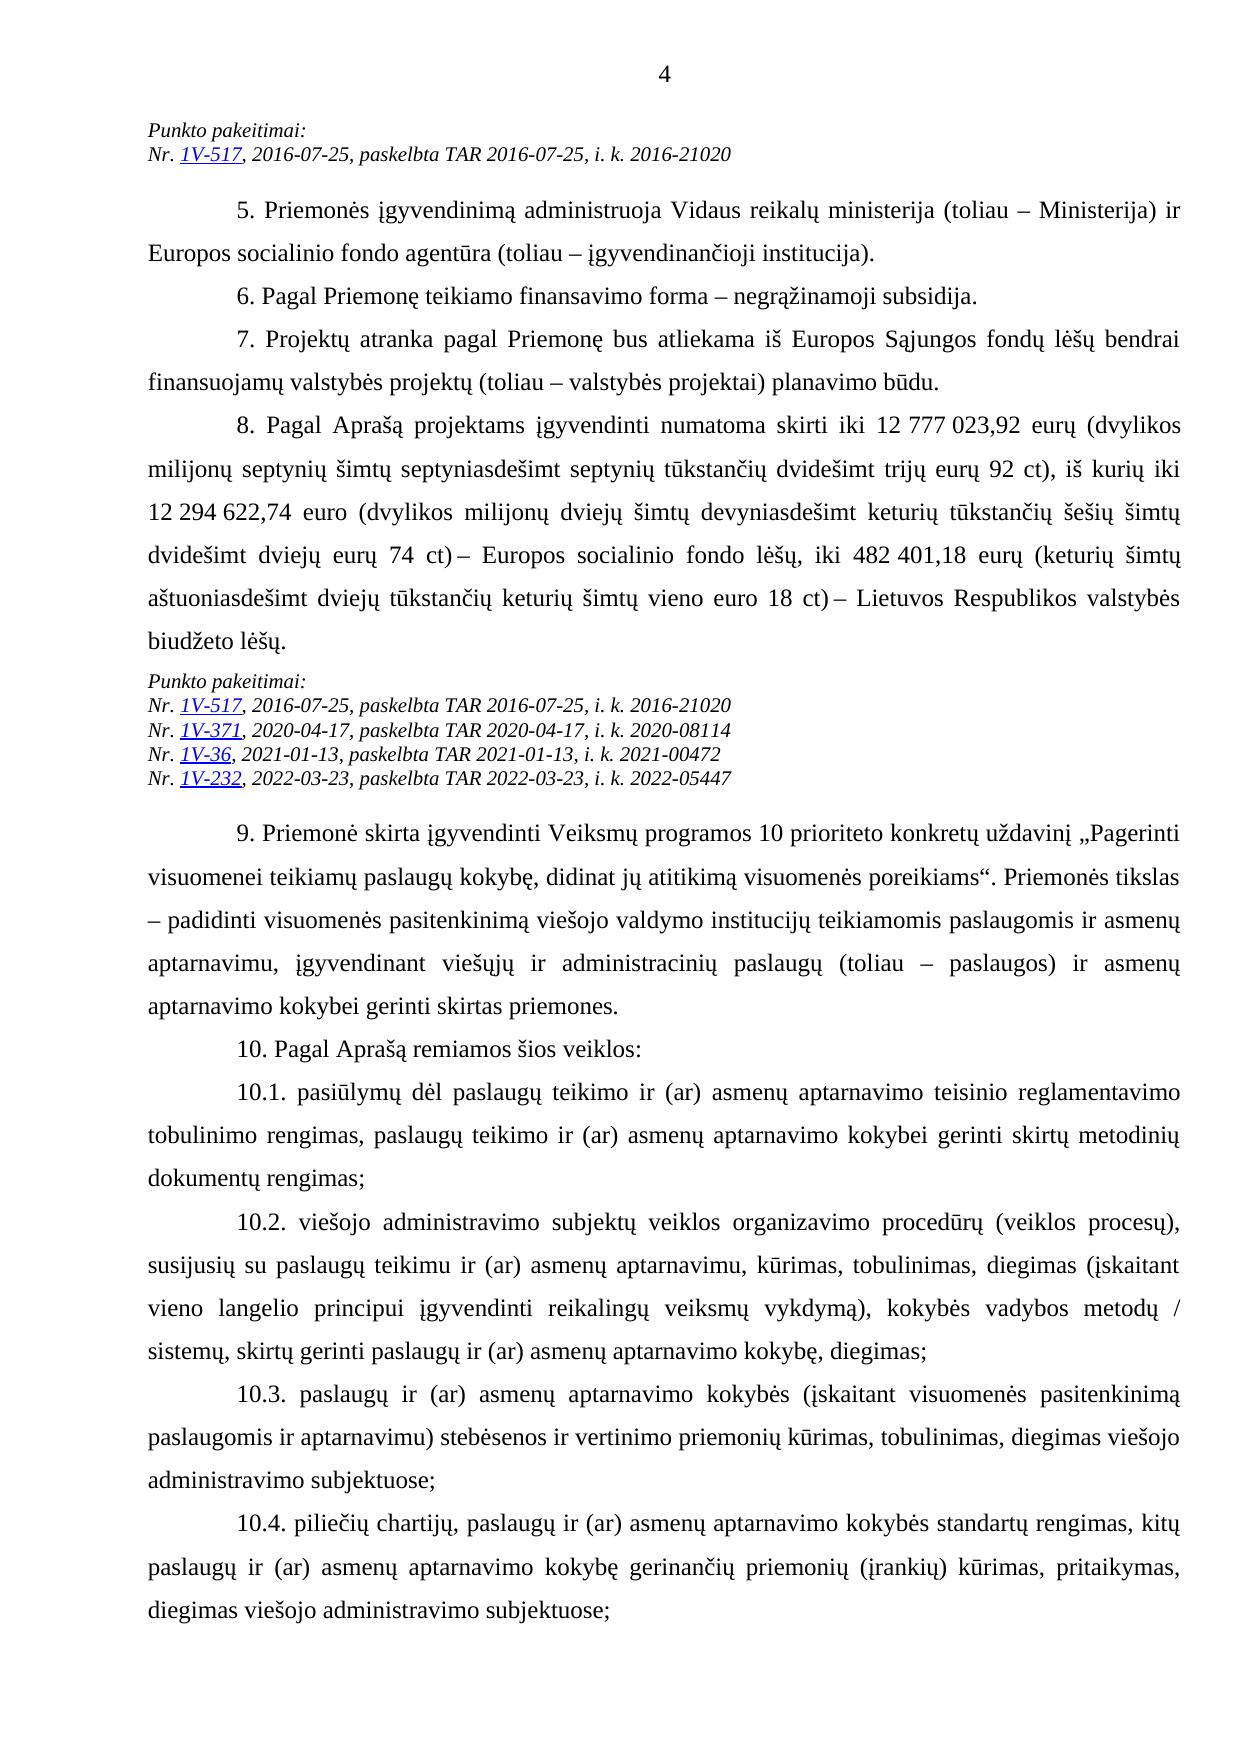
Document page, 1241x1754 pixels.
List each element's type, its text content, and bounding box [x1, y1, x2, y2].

text Punkto pakeitimai: [148, 669, 1181, 693]
text 6. Pagal Priemonę teikiamo finansavimo forma – negrąžinamoji subsidija. [148, 281, 1181, 310]
text 10.4. piliečių chartijų, paslaugų ir (ar) asmenų aptarnavimo kokybės standartų rengimas, kitų paslaugų ir (ar) asmenų aptarnavimo kokybę gerinančių priemonių (įrankių) kūrimas, pritaikymas, diegimas viešojo administravimo subjektuose; [148, 1508, 1181, 1623]
text Nr. 1V-517, 2016-07-25, paskelbta TAR 2016-07-25, i. k. 2016-21020 [148, 142, 1181, 166]
text 10.2. viešojo administravimo subjektų veiklos organizavimo procedūrų (veiklos procesų), susijusių su paslaugų teikimu ir (ar) asmenų aptarnavimu, kūrimas, tobulinimas, diegimas (įskaitant vieno langelio principui įgyvendinti reikalingų veiksmų vykdymą), kokybės vadybos metodų / sistemų, skirtų gerinti paslaugų ir (ar) asmenų aptarnavimo kokybę, diegimas; [148, 1207, 1181, 1365]
text 10. Pagal Aprašą remiamos šios veiklos: [148, 1034, 1181, 1063]
text Punkto pakeitimai: [148, 118, 1181, 142]
text 8. Pagal Aprašą projektams įgyvendinti numatoma skirti iki 12 777 023,92 eurų (dvylikos milijonų septynių šimtų septyniasdešimt septynių tūkstančių dvidešimt trijų eurų 92 ct), iš kurių iki 12 294 622,74 euro (dvylikos milijonų dviejų šimtų devyniasdešimt keturių tūkstančių šešių šimtų dvidešimt dviejų eurų 74 ct) – Europos socialinio fondo lėšų, iki 482 401,18 eurų (keturių šimtų aštuoniasdešimt dviejų tūkstančių keturių šimtų vieno euro 18 ct) – Lietuvos Respublikos valstybės biudžeto lėšų. [148, 411, 1181, 655]
text 9. Priemonė skirta įgyvendinti Veiksmų programos 10 prioriteto konkretų uždavinį „Pagerinti visuomenei teikiamų paslaugų kokybę, didinat jų atitikimą visuomenės poreikiams“. Priemonės tikslas – padidinti visuomenės pasitenkinimą viešojo valdymo institucijų teikiamomis paslaugomis ir asmenų aptarnavimu, įgyvendinant viešųjų ir administracinių paslaugų (toliau – paslaugos) ir asmenų aptarnavimo kokybei gerinti skirtas priemones. [148, 818, 1181, 1020]
text 10.3. paslaugų ir (ar) asmenų aptarnavimo kokybės (įskaitant visuomenės pasitenkinimą paslaugomis ir aptarnavimu) stebėsenos ir vertinimo priemonių kūrimas, tobulinimas, diegimas viešojo administravimo subjektuose; [148, 1379, 1181, 1494]
text 7. Projektų atranka pagal Priemonę bus atliekama iš Europos Sąjungos fondų lėšų bendrai finansuojamų valstybės projektų (toliau – valstybės projektai) planavimo būdu. [148, 324, 1181, 396]
text Nr. 1V-371, 2020-04-17, paskelbta TAR 2020-04-17, i. k. 2020-08114 [148, 717, 1181, 742]
text Nr. 1V-36, 2021-01-13, paskelbta TAR 2021-01-13, i. k. 2021-00472 [148, 742, 1181, 766]
text 10.1. pasiūlymų dėl paslaugų teikimo ir (ar) asmenų aptarnavimo teisinio reglamentavimo tobulinimo rengimas, paslaugų teikimo ir (ar) asmenų aptarnavimo kokybei gerinti skirtų metodinių dokumentų rengimas; [148, 1077, 1181, 1192]
text 5. Priemonės įgyvendinimą administruoja Vidaus reikalų ministerija (toliau – Ministerija) ir Europos socialinio fondo agentūra (toliau – įgyvendinančioji institucija). [148, 195, 1181, 267]
text Nr. 1V-232, 2022-03-23, paskelbta TAR 2022-03-23, i. k. 2022-05447 [148, 766, 1181, 790]
text Nr. 1V-517, 2016-07-25, paskelbta TAR 2016-07-25, i. k. 2016-21020 [148, 693, 1181, 717]
